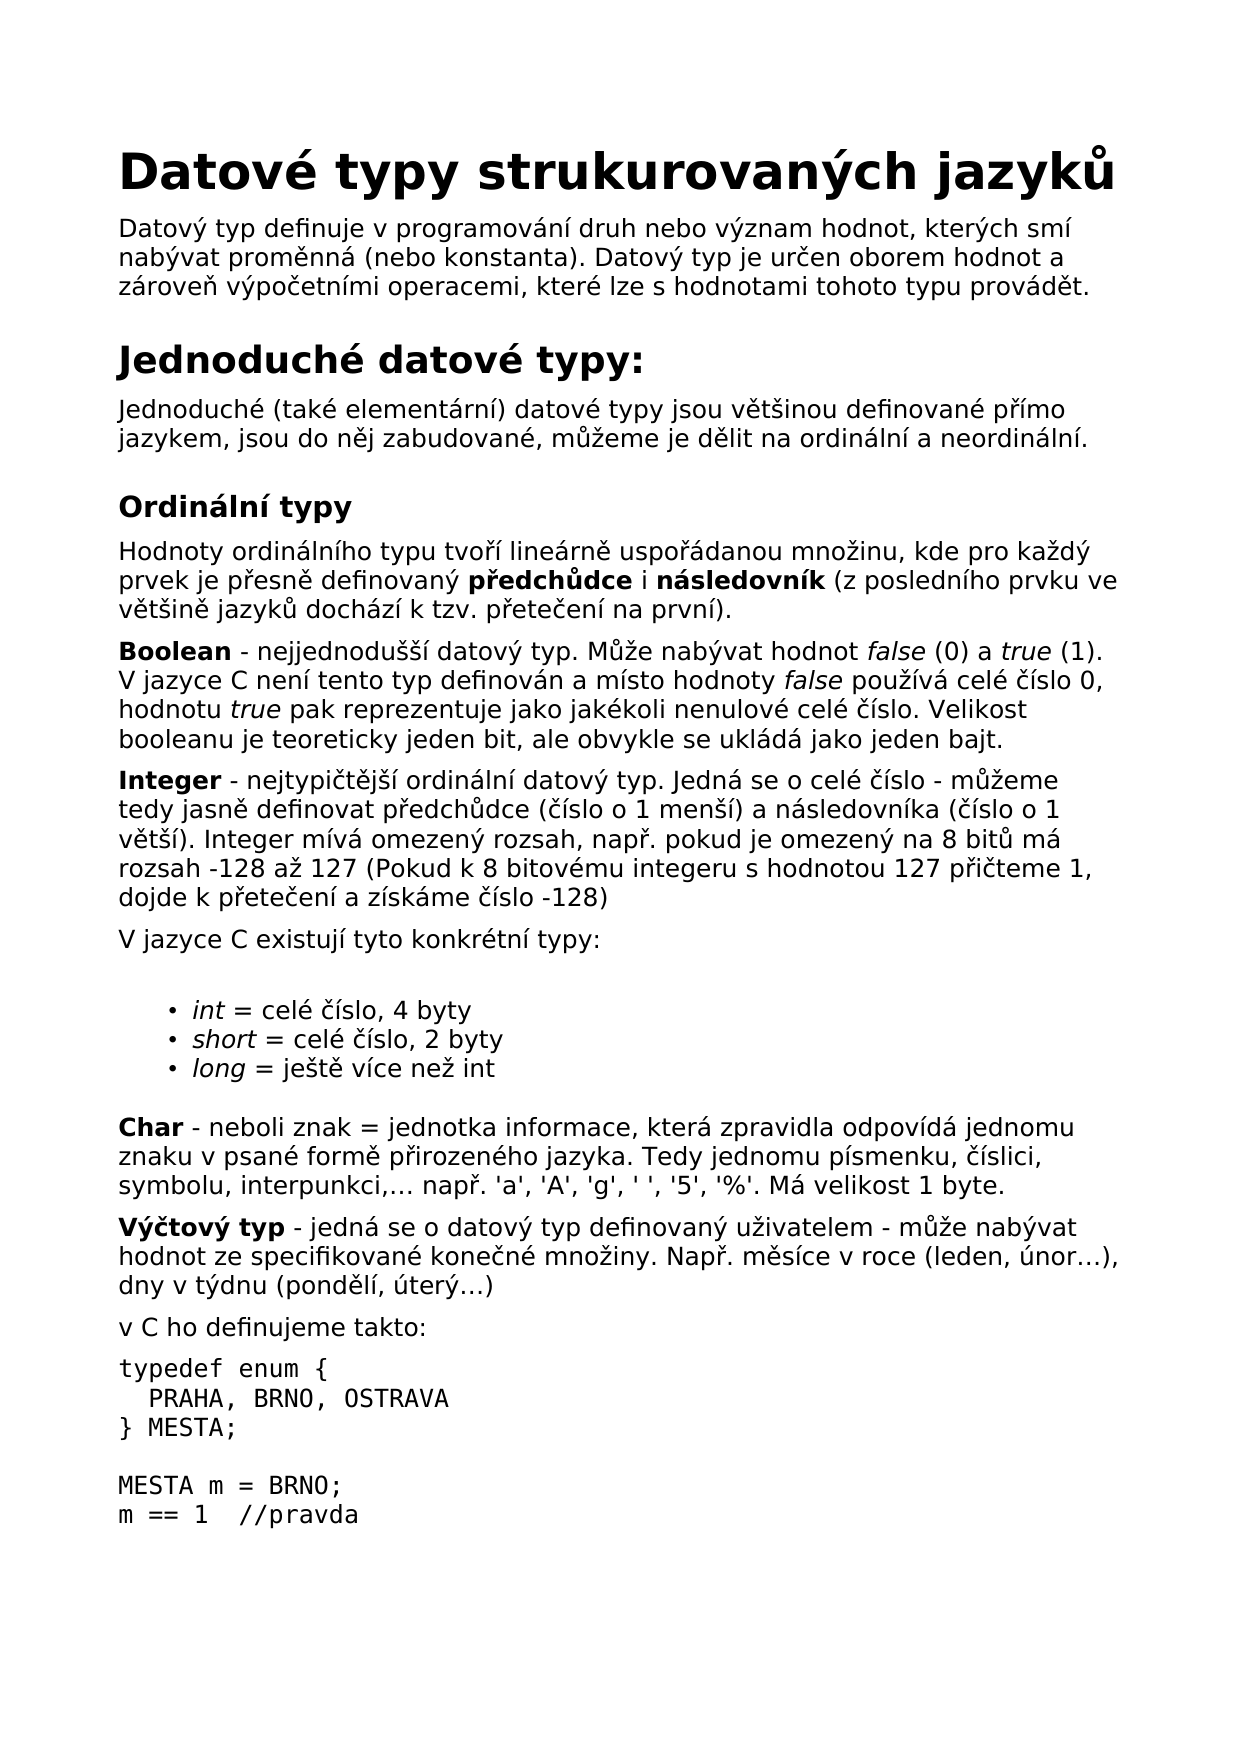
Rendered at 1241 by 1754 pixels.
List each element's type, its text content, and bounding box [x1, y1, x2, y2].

text Datový typ definuje v programování druh nebo význam hodnot, kterých smí nabývat proměnná (nebo konstanta). Datový typ je určen oborem hodnot a zároveň výpočetními operacemi, které lze s hodnotami tohoto typu provádět. [118, 214, 1122, 301]
subtitle Ordinální typy [118, 491, 1122, 525]
text Boolean - nejjednodušší datový typ. Může nabývat hodnot false (0) a true (1). V jazyce C není tento typ definován a místo hodnoty false používá celé číslo 0, hodnotu true pak reprezentuje jako jakékoli nenulové celé číslo. Velikost booleanu je teoreticky jeden bit, ale obvykle se ukládá jako jeden bajt. [118, 637, 1122, 754]
subtitle Jednoduché datové typy: [118, 339, 1122, 382]
text Char - neboli znak = jednotka informace, která zpravidla odpovídá jednomu znaku v psané formě přirozeného jazyka. Tedy jednomu písmenku, číslici, symbolu, interpunkci,… např. 'a', 'A', 'g', ' ', '5', '%'. Má velikost 1 byte. [118, 1113, 1122, 1200]
text V jazyce C existují tyto konkrétní typy: [118, 925, 1122, 954]
list int = celé číslo, 4 byty [177, 996, 1122, 1025]
text Výčtový typ - jedná se o datový typ definovaný uživatelem - může nabývat hodnot ze specifikované konečné množiny. Např. měsíce v roce (leden, únor…), dny v týdnu (pondělí, úterý…) [118, 1213, 1122, 1300]
text Integer - nejtypičtější ordinální datový typ. Jedná se o celé číslo - můžeme tedy jasně definovat předchůdce (číslo o 1 menší) a následovníka (číslo o 1 větší). Integer mívá omezený rozsah, např. pokud je omezený na 8 bitů má rozsah -128 až 127 (Pokud k 8 bitovému integeru s hodnotou 127 přičteme 1, dojde k přetečení a získáme číslo -128) [118, 766, 1122, 912]
text typedef enum { PRAHA, BRNO, OSTRAVA } MESTA; MESTA m = BRNO; m == 1 //pravda [118, 1354, 1122, 1529]
text v C ho definujeme takto: [118, 1313, 1122, 1342]
list short = celé číslo, 2 byty [177, 1025, 1122, 1054]
list long = ještě více než int [177, 1054, 1122, 1083]
text Jednoduché (také elementární) datové typy jsou většinou definované přímo jazykem, jsou do něj zabudované, můžeme je dělit na ordinální a neordinální. [118, 395, 1122, 453]
subtitle Datové typy strukurovaných jazyků [118, 143, 1122, 201]
text Hodnoty ordinálního typu tvoří lineárně uspořádanou množinu, kde pro každý prvek je přesně definovaný předchůdce i následovník (z posledního prvku ve většině jazyků dochází k tzv. přetečení na první). [118, 537, 1122, 625]
